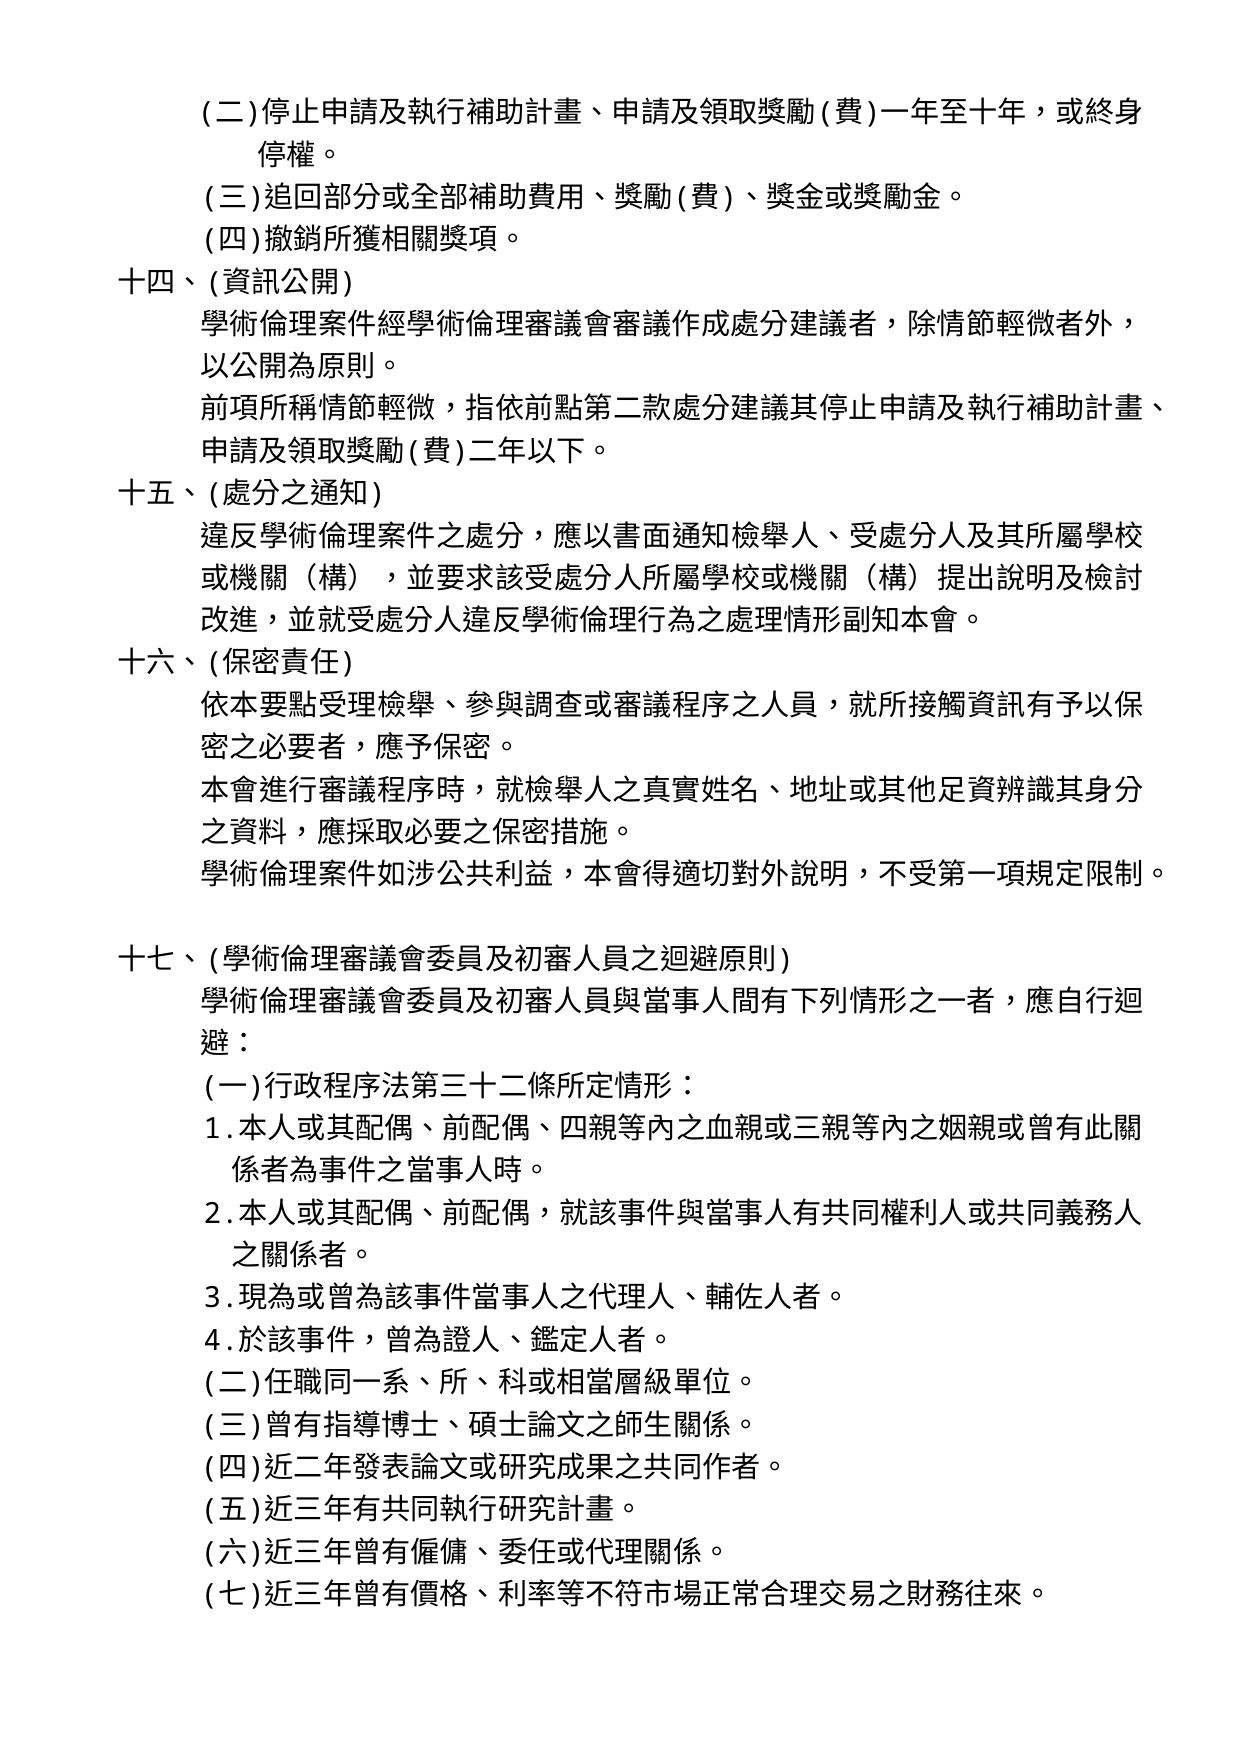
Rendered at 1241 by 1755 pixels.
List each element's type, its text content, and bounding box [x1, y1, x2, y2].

text 十五、(處分之通知) [117, 470, 1144, 512]
text 學術倫理案件經學術倫理審議會審議作成處分建議者，除情節輕微者外，以公開為原則。 [200, 301, 1144, 385]
text (三)曾有指導博士、碩士論文之師生關係。 [200, 1401, 1144, 1443]
text 十七、(學術倫理審議會委員及初審人員之迴避原則) [117, 935, 1144, 978]
text 學術倫理案件如涉公共利益，本會得適切對外說明，不受第一項規定限制。 [200, 851, 1144, 935]
text 十四、(資訊公開) [117, 258, 1144, 301]
text 4.於該事件，曾為證人、鑑定人者。 [203, 1316, 1144, 1359]
text 學術倫理審議會委員及初審人員與當事人間有下列情形之一者，應自行迴避： [200, 978, 1144, 1062]
text (一)行政程序法第三十二條所定情形： [200, 1062, 1144, 1104]
text 依本要點受理檢舉、參與調查或審議程序之人員，就所接觸資訊有予以保密之必要者，應予保密。 [200, 681, 1144, 766]
text (五)近三年有共同執行研究計畫。 [200, 1486, 1144, 1528]
text (三)追回部分或全部補助費用、獎勵(費)、獎金或獎勵金。 [200, 173, 1144, 216]
text 1.本人或其配偶、前配偶、四親等內之血親或三親等內之姻親或曾有此關係者為事件之當事人時。 [203, 1104, 1144, 1189]
text (四)撤銷所獲相關獎項。 [200, 216, 1144, 258]
text 違反學術倫理案件之處分，應以書面通知檢舉人、受處分人及其所屬學校或機關（構），並要求該受處分人所屬學校或機關（構）提出說明及檢討改進，並就受處分人違反學術倫理行為之處理情形副知本會。 [200, 512, 1144, 639]
text 3.現為或曾為該事件當事人之代理人、輔佐人者。 [203, 1274, 1144, 1316]
text (六)近三年曾有僱傭、委任或代理關係。 [200, 1528, 1144, 1571]
text 前項所稱情節輕微，指依前點第二款處分建議其停止申請及執行補助計畫、申請及領取獎勵(費)二年以下。 [200, 385, 1144, 470]
text (七)近三年曾有價格、利率等不符市場正常合理交易之財務往來。 [200, 1571, 1144, 1613]
text 十六、(保密責任) [117, 639, 1144, 681]
text (二)任職同一系、所、科或相當層級單位。 [200, 1359, 1144, 1401]
text 2.本人或其配偶、前配偶，就該事件與當事人有共同權利人或共同義務人之關係者。 [203, 1189, 1144, 1274]
text 本會進行審議程序時，就檢舉人之真實姓名、地址或其他足資辨識其身分之資料，應採取必要之保密措施。 [200, 766, 1144, 851]
text (四)近二年發表論文或研究成果之共同作者。 [200, 1443, 1144, 1486]
text (二)停止申請及執行補助計畫、申請及領取獎勵(費)一年至十年，或終身停權。 [197, 89, 1144, 173]
